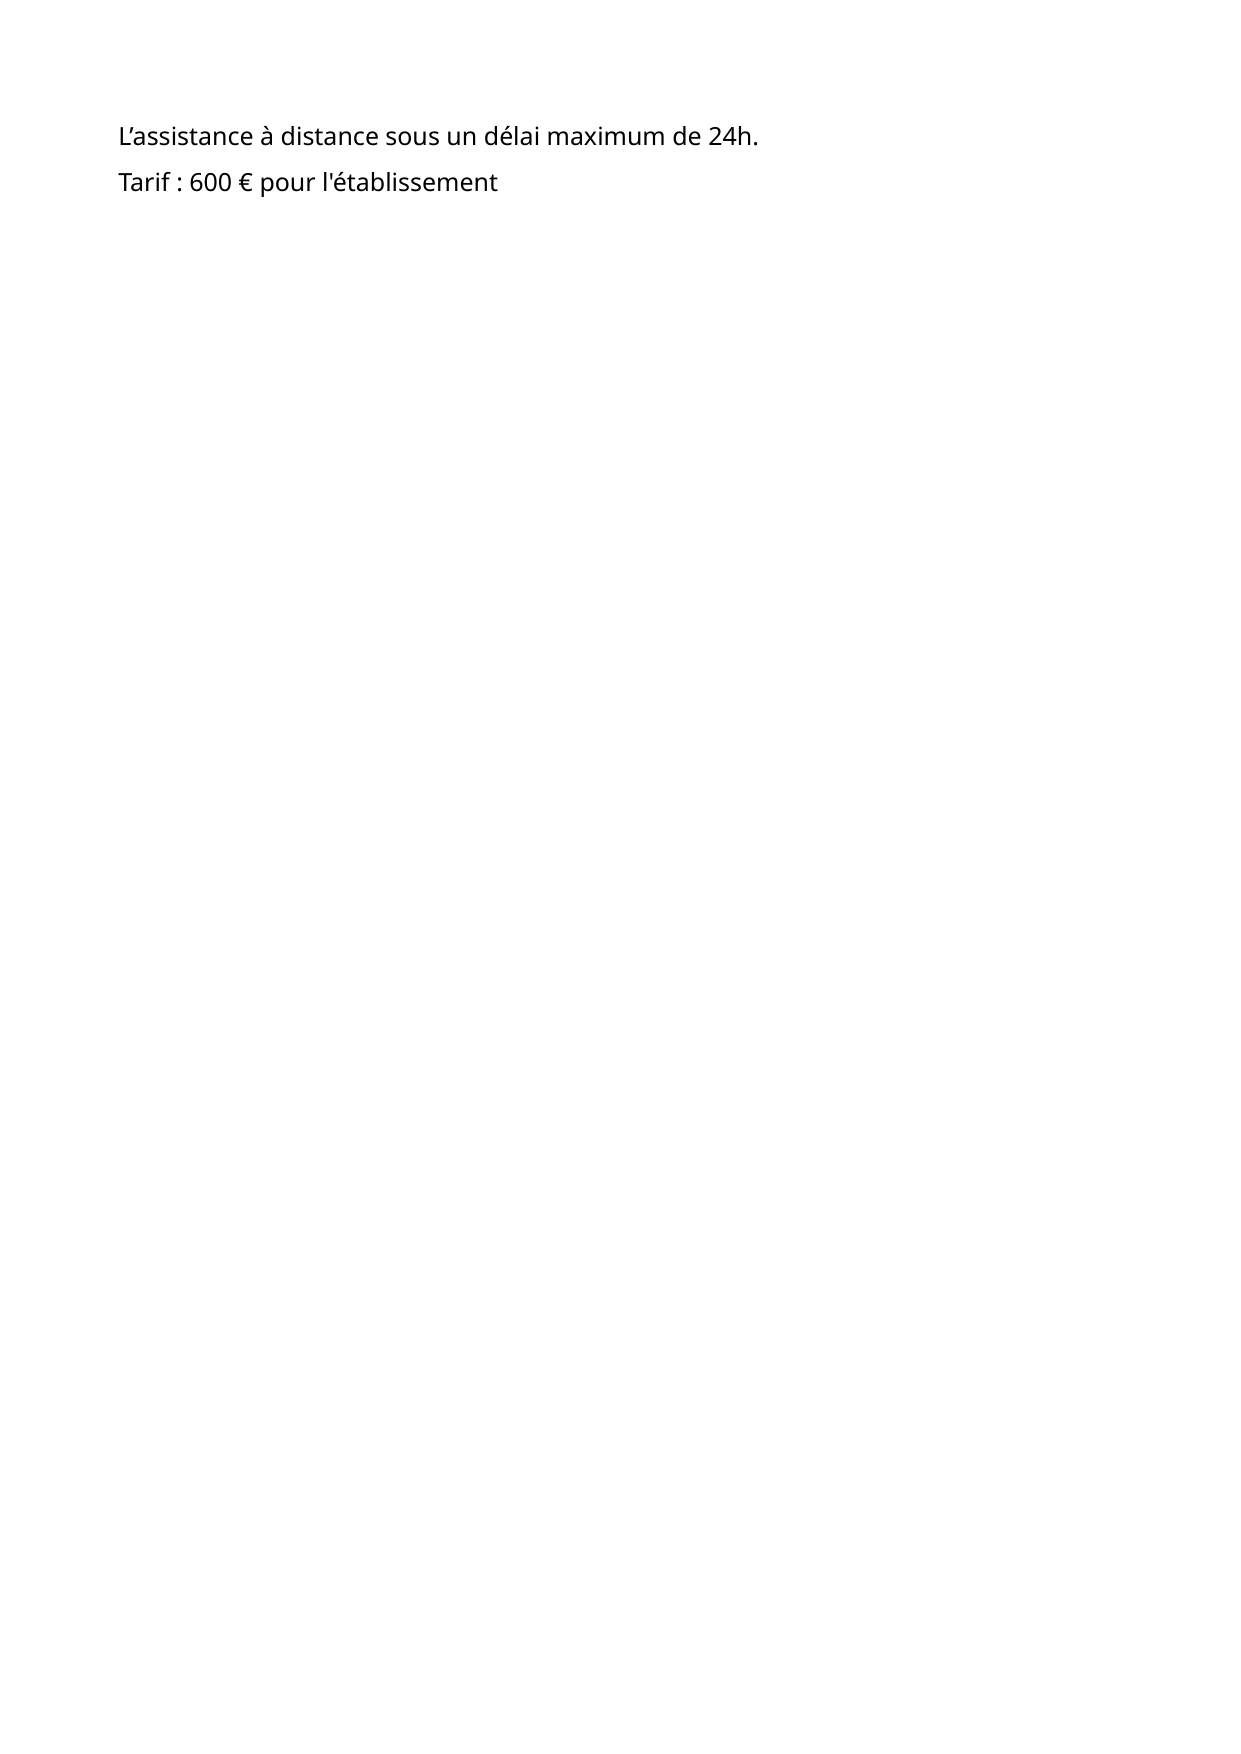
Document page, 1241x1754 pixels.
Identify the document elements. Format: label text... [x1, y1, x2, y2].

text - L’assistance à distance sous un délai maximum de 24h. [118, 118, 1122, 152]
text Tarif : 600 € pour l'établissement [118, 165, 1122, 199]
